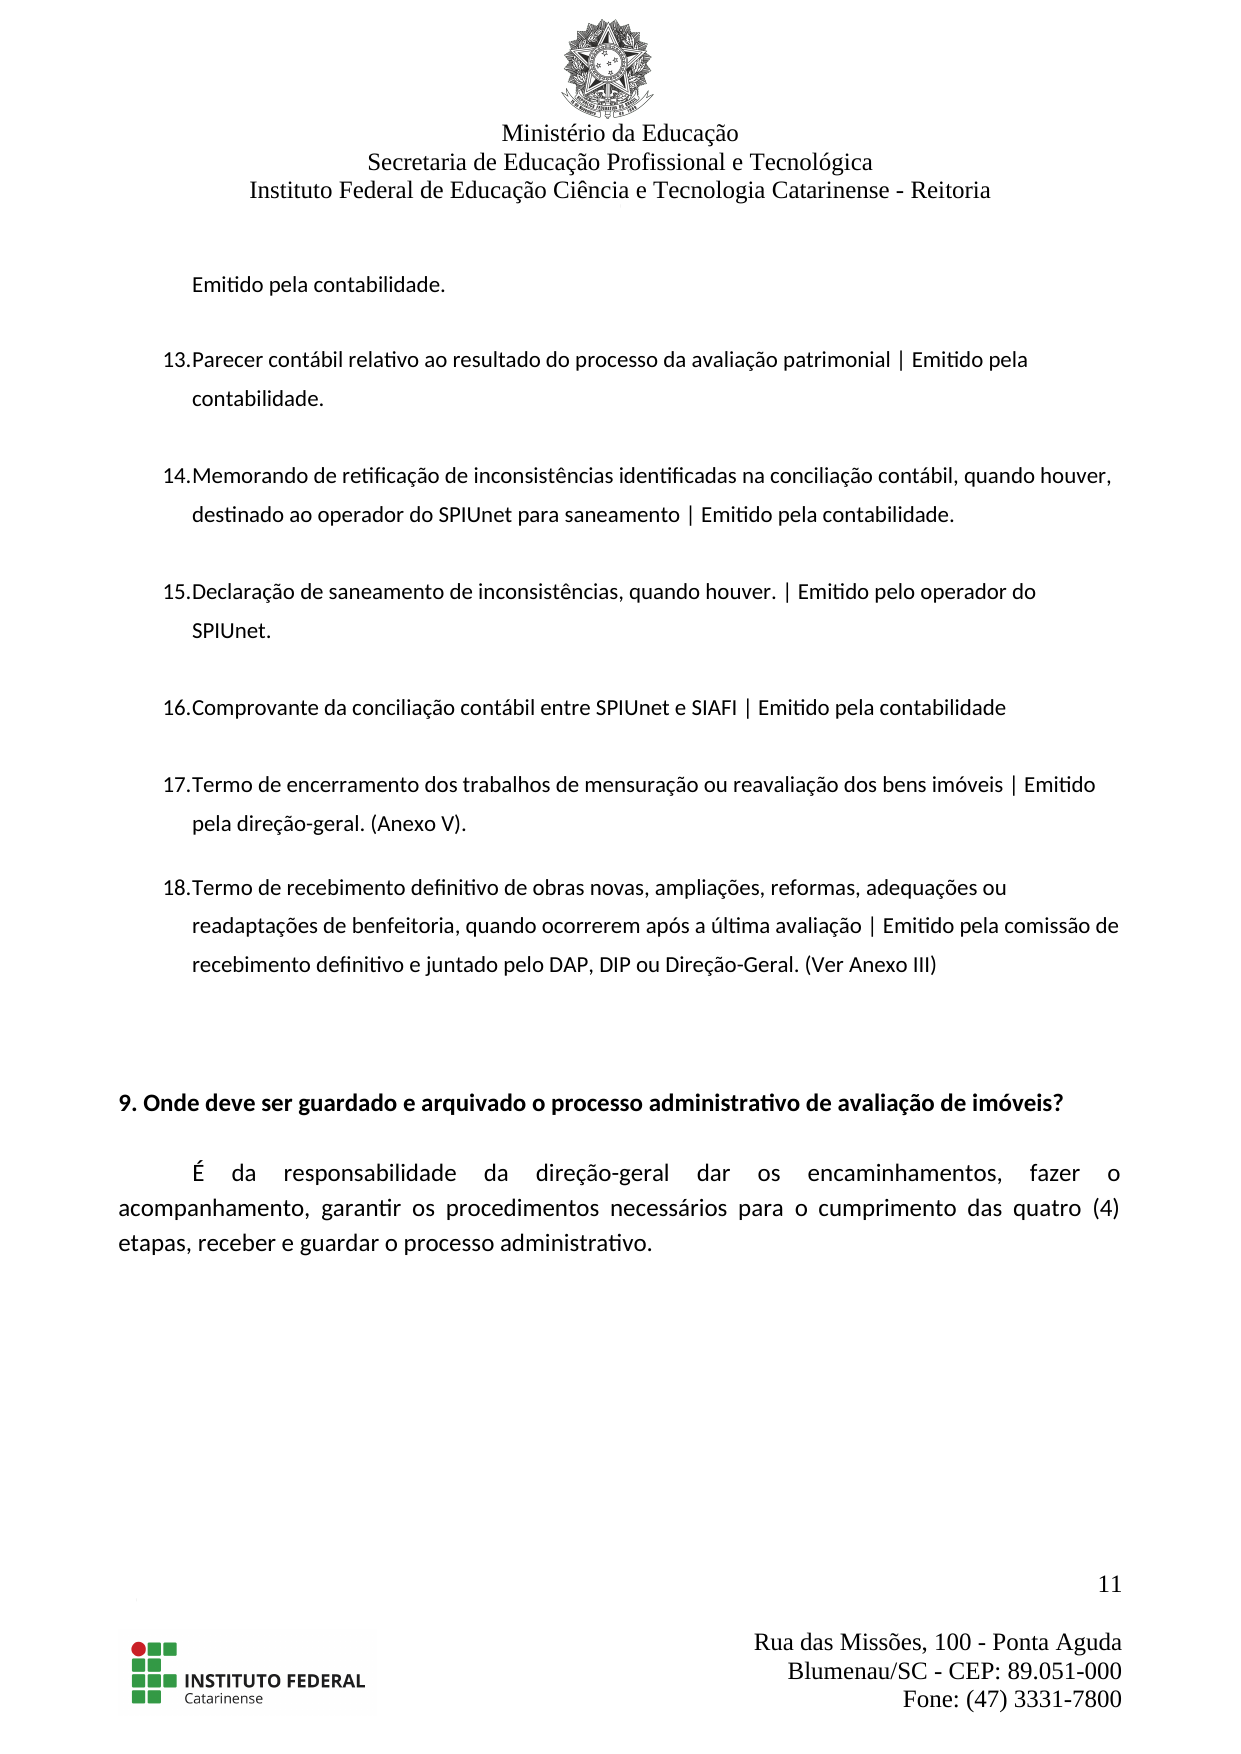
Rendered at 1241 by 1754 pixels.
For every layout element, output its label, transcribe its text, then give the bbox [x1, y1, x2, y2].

list Termo de encerramento dos trabalhos de mensuração ou reavaliação dos bens imóveis | Emitido pela direção-geral. (Anexo V). [162, 771, 1122, 837]
picture [561, 19, 654, 119]
list Comprovante da conciliação contábil entre SPIUnet e SIAFI | Emitido pela contabilidade [162, 693, 1122, 721]
list Declaração de saneamento de inconsistências, quando houver. | Emitido pelo operador do SPIUnet. [162, 577, 1122, 644]
list Parecer contábil relativo ao resultado do processo da avaliação patrimonial | Emitido pela contabilidade. [162, 345, 1122, 412]
picture [118, 1629, 378, 1716]
list Emitido pela contabilidade. [162, 270, 1122, 298]
text É da responsabilidade da direção-geral dar os encaminhamentos, fazer o acompanhamento, garantir os procedimentos necessários para o cumprimento das quatro (4) etapas, receber e guardar o processo administrativo. [118, 1157, 1122, 1258]
text 9. Onde deve ser guardado e arquivado o processo administrativo de avaliação de imóveis? [118, 1087, 1122, 1118]
list Memorando de retificação de inconsistências identificadas na conciliação contábil, quando houver, destinado ao operador do SPIUnet para saneamento | Emitido pela contabilidade. [162, 461, 1122, 528]
list Termo de recebimento definitivo de obras novas, ampliações, reformas, adequações ou readaptações de benfeitoria, quando ocorrerem após a última avaliação | Emitido pela comissão de recebimento definitivo e juntado pelo DAP, DIP ou Direção-Geral. (Ver Anexo III) [162, 873, 1122, 1017]
